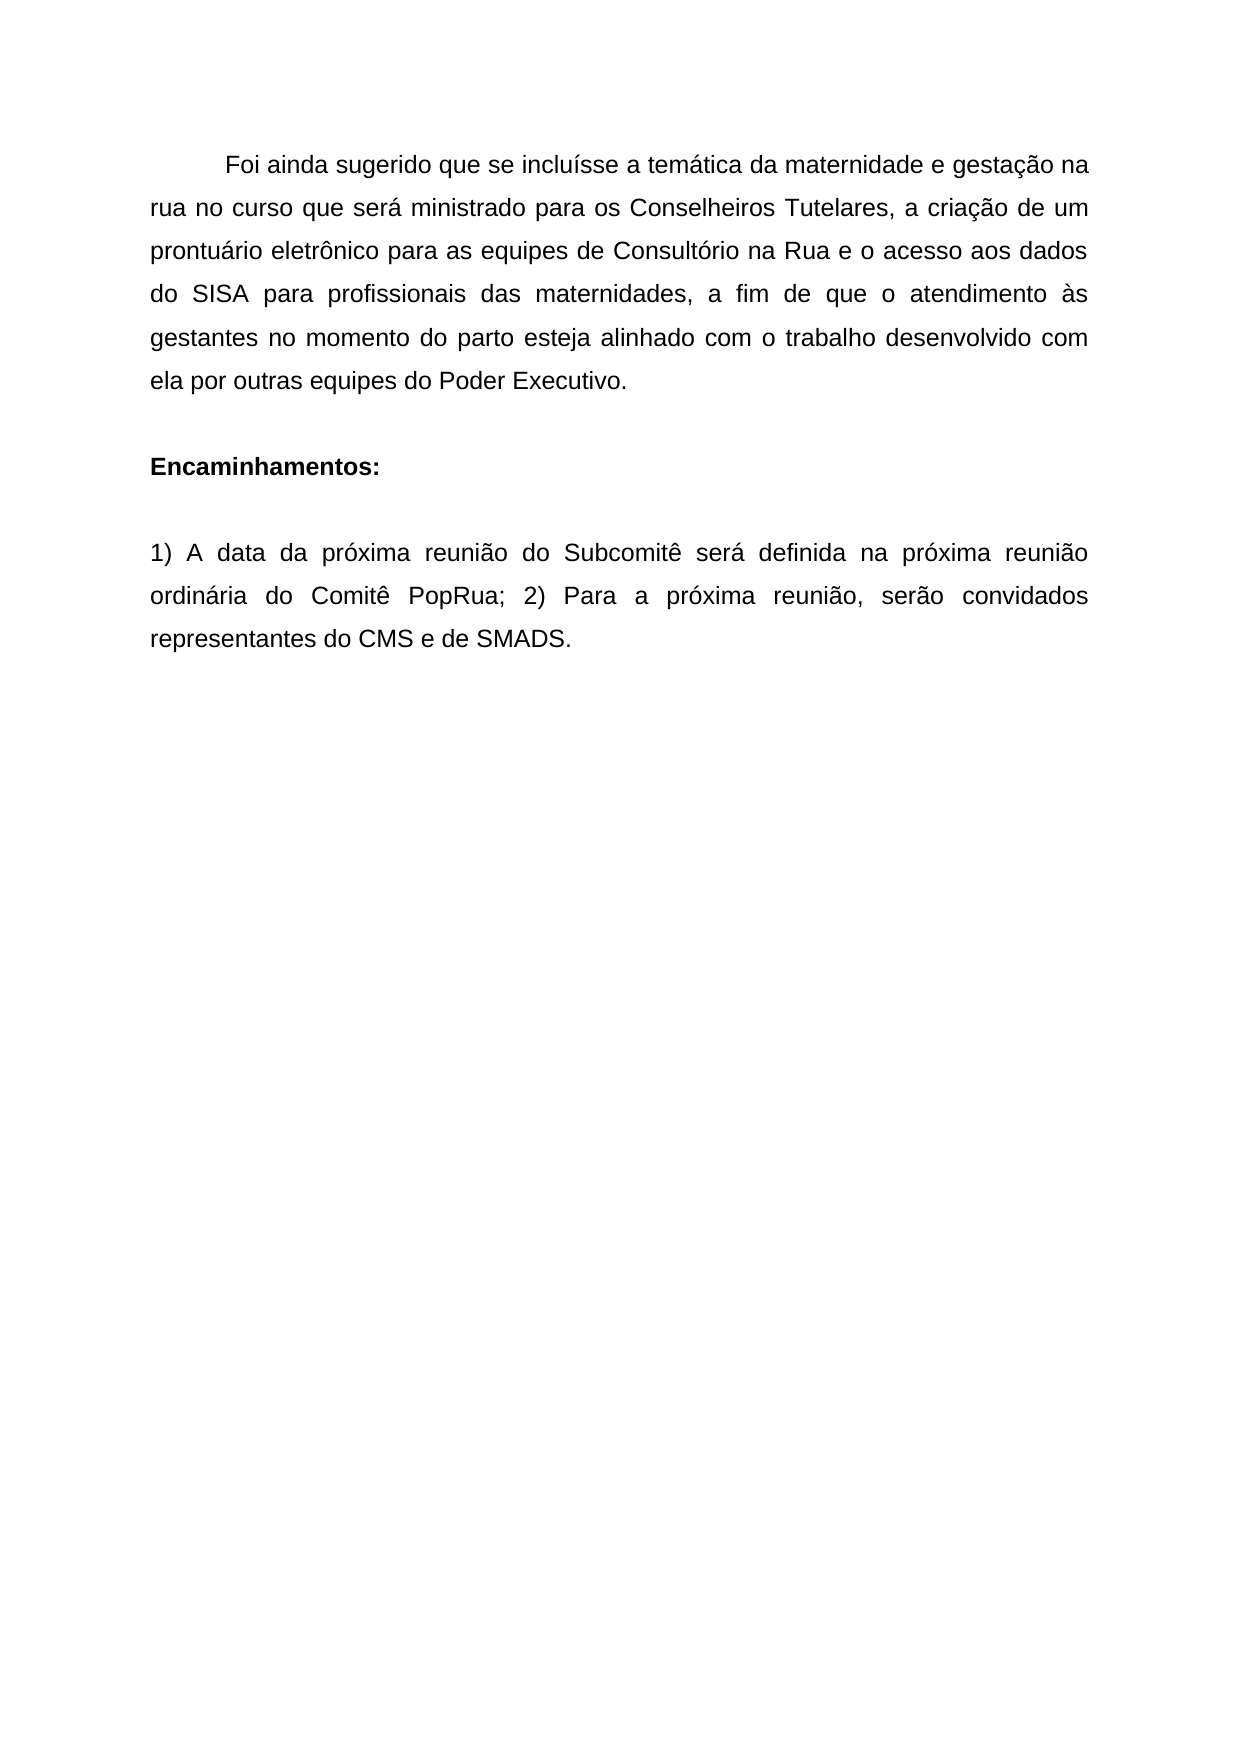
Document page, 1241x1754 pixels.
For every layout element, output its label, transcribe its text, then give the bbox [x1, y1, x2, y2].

text Foi ainda sugerido que se incluísse a temática da maternidade e gestação na rua no curso que será ministrado para os Conselheiros Tutelares, a criação de um prontuário eletrônico para as equipes de Consultório na Rua e o acesso aos dados do SISA para profissionais das maternidades, a fim de que o atendimento às gestantes no momento do parto esteja alinhado com o trabalho desenvolvido com ela por outras equipes do Poder Executivo. [150, 150, 1090, 394]
text Encaminhamentos: [150, 452, 1090, 481]
text 1) A data da próxima reunião do Subcomitê será definida na próxima reunião ordinária do Comitê PopRua; 2) Para a próxima reunião, serão convidados representantes do CMS e de SMADS. [150, 538, 1090, 653]
